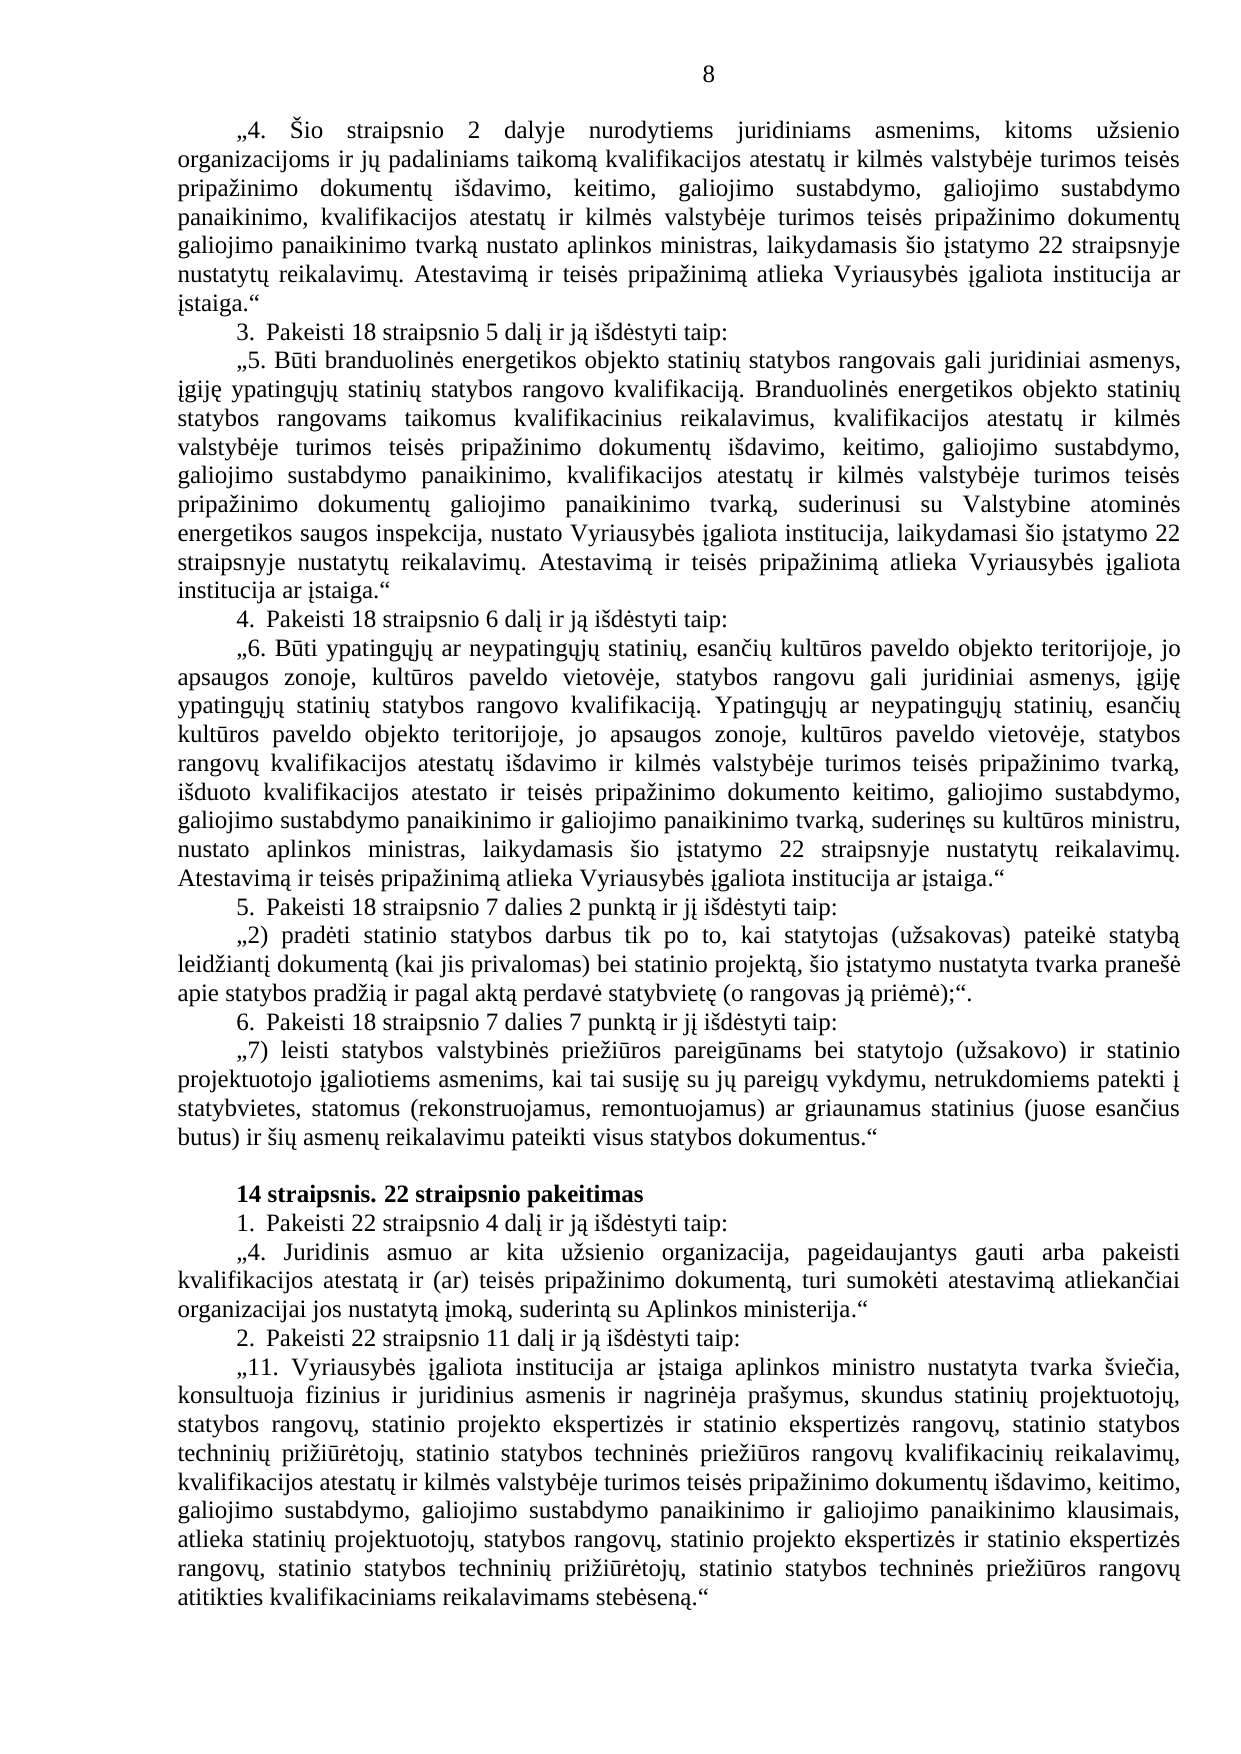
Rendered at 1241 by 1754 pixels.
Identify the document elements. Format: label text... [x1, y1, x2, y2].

text „4. Juridinis asmuo ar kita užsienio organizacija, pageidaujantys gauti arba pakeisti kvalifikacijos atestatą ir (ar) teisės pripažinimo dokumentą, turi sumokėti atestavimą atliekančiai organizacijai jos nustatytą įmoką, suderintą su Aplinkos ministerija.“ [177, 1237, 1181, 1323]
text „7) leisti statybos valstybinės priežiūros pareigūnams bei statytojo (užsakovo) ir statinio projektuotojo įgaliotiems asmenims, kai tai susiję su jų pareigų vykdymu, netrukdomiems patekti į statybvietes, statomus (rekonstruojamus, remontuojamus) ar griaunamus statinius (juose esančius butus) ir šių asmenų reikalavimu pateikti visus statybos dokumentus.“ [177, 1035, 1181, 1150]
text „6. Būti ypatingųjų ar neypatingųjų statinių, esančių kultūros paveldo objekto teritorijoje, jo apsaugos zonoje, kultūros paveldo vietovėje, statybos rangovu gali juridiniai asmenys, įgiję ypatingųjų statinių statybos rangovo kvalifikaciją. Ypatingųjų ar neypatingųjų statinių, esančių kultūros paveldo objekto teritorijoje, jo apsaugos zonoje, kultūros paveldo vietovėje, statybos rangovų kvalifikacijos atestatų išdavimo ir kilmės valstybėje turimos teisės pripažinimo tvarką, išduoto kvalifikacijos atestato ir teisės pripažinimo dokumento keitimo, galiojimo sustabdymo, galiojimo sustabdymo panaikinimo ir galiojimo panaikinimo tvarką, suderinęs su kultūros ministru, nustato aplinkos ministras, laikydamasis šio įstatymo 22 straipsnyje nustatytų reikalavimų. Atestavimą ir teisės pripažinimą atlieka Vyriausybės įgaliota institucija ar įstaiga.“ [177, 633, 1181, 892]
text „11. Vyriausybės įgaliota institucija ar įstaiga aplinkos ministro nustatyta tvarka šviečia, konsultuoja fizinius ir juridinius asmenis ir nagrinėja prašymus, skundus statinių projektuotojų, statybos rangovų, statinio projekto ekspertizės ir statinio ekspertizės rangovų, statinio statybos techninių prižiūrėtojų, statinio statybos techninės priežiūros rangovų kvalifikacinių reikalavimų, kvalifikacijos atestatų ir kilmės valstybėje turimos teisės pripažinimo dokumentų išdavimo, keitimo, galiojimo sustabdymo, galiojimo sustabdymo panaikinimo ir galiojimo panaikinimo klausimais, atlieka statinių projektuotojų, statybos rangovų, statinio projekto ekspertizės ir statinio ekspertizės rangovų, statinio statybos techninių prižiūrėtojų, statinio statybos techninės priežiūros rangovų atitikties kvalifikaciniams reikalavimams stebėseną.“ [177, 1352, 1181, 1610]
text 3. Pakeisti 18 straipsnio 5 dalį ir ją išdėstyti taip: [177, 317, 1181, 345]
text 6. Pakeisti 18 straipsnio 7 dalies 7 punktą ir jį išdėstyti taip: [177, 1007, 1181, 1035]
text 4. Pakeisti 18 straipsnio 6 dalį ir ją išdėstyti taip: [177, 604, 1181, 633]
text 14 straipsnis. 22 straipsnio pakeitimas [177, 1179, 1181, 1208]
text 2. Pakeisti 22 straipsnio 11 dalį ir ją išdėstyti taip: [177, 1323, 1181, 1352]
text „4. Šio straipsnio 2 dalyje nurodytiems juridiniams asmenims, kitoms užsienio organizacijoms ir jų padaliniams taikomą kvalifikacijos atestatų ir kilmės valstybėje turimos teisės pripažinimo dokumentų išdavimo, keitimo, galiojimo sustabdymo, galiojimo sustabdymo panaikinimo, kvalifikacijos atestatų ir kilmės valstybėje turimos teisės pripažinimo dokumentų galiojimo panaikinimo tvarką nustato aplinkos ministras, laikydamasis šio įstatymo 22 straipsnyje nustatytų reikalavimų. Atestavimą ir teisės pripažinimą atlieka Vyriausybės įgaliota institucija ar įstaiga.“ [177, 115, 1181, 317]
text „2) pradėti statinio statybos darbus tik po to, kai statytojas (užsakovas) pateikė statybą leidžiantį dokumentą (kai jis privalomas) bei statinio projektą, šio įstatymo nustatyta tvarka pranešė apie statybos pradžią ir pagal aktą perdavė statybvietę (o rangovas ją priėmė);“. [177, 920, 1181, 1007]
text 5. Pakeisti 18 straipsnio 7 dalies 2 punktą ir jį išdėstyti taip: [177, 892, 1181, 920]
text 1. Pakeisti 22 straipsnio 4 dalį ir ją išdėstyti taip: [177, 1208, 1181, 1237]
text „5. Būti branduolinės energetikos objekto statinių statybos rangovais gali juridiniai asmenys, įgiję ypatingųjų statinių statybos rangovo kvalifikaciją. Branduolinės energetikos objekto statinių statybos rangovams taikomus kvalifikacinius reikalavimus, kvalifikacijos atestatų ir kilmės valstybėje turimos teisės pripažinimo dokumentų išdavimo, keitimo, galiojimo sustabdymo, galiojimo sustabdymo panaikinimo, kvalifikacijos atestatų ir kilmės valstybėje turimos teisės pripažinimo dokumentų galiojimo panaikinimo tvarką, suderinusi su Valstybine atominės energetikos saugos inspekcija, nustato Vyriausybės įgaliota institucija, laikydamasi šio įstatymo 22 straipsnyje nustatytų reikalavimų. Atestavimą ir teisės pripažinimą atlieka Vyriausybės įgaliota institucija ar įstaiga.“ [177, 345, 1181, 604]
